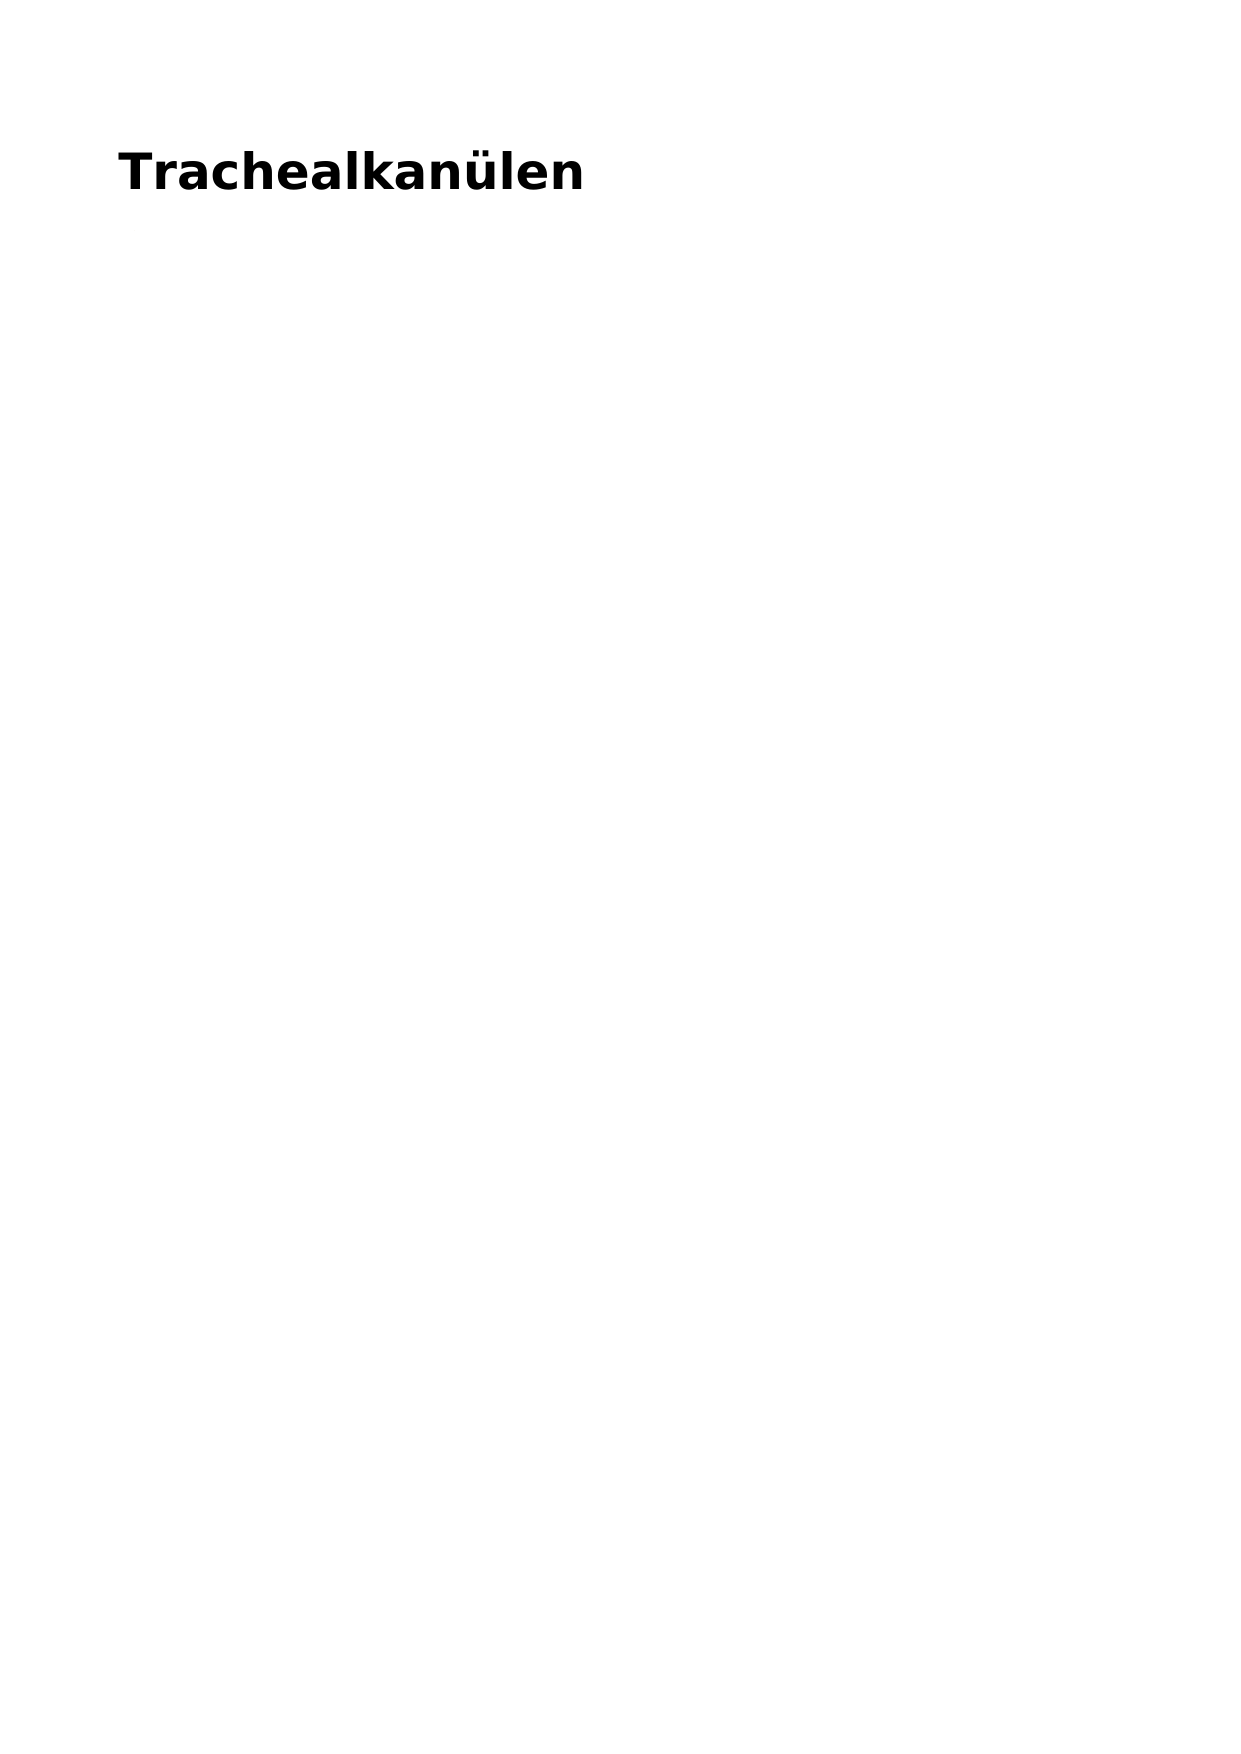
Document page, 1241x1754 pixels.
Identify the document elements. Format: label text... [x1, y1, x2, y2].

subtitle Trachealkanülen [118, 143, 1122, 201]
